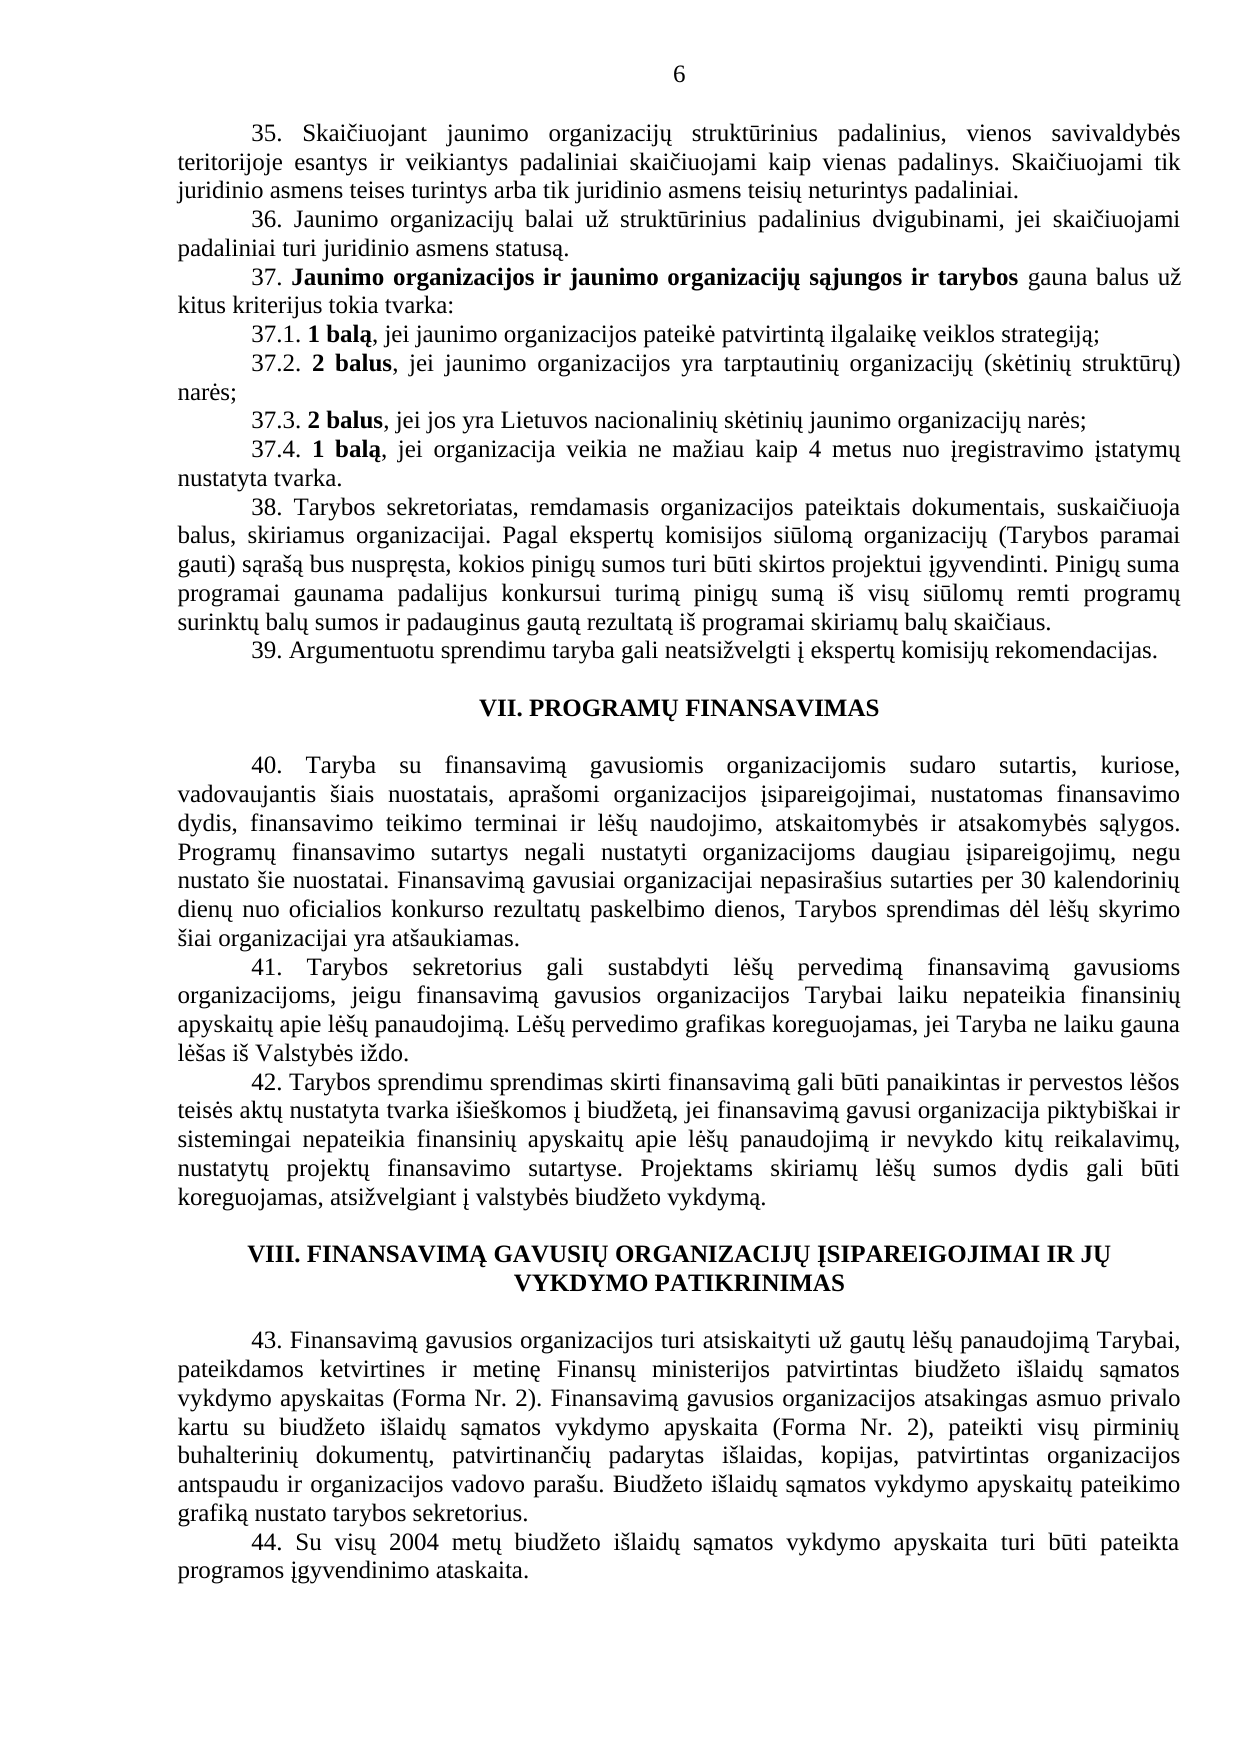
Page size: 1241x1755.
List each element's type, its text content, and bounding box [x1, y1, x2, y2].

text 37.4. 1 balą, jei organizacija veikia ne mažiau kaip 4 metus nuo įregistravimo įstatymų nustatyta tvarka. [177, 434, 1181, 492]
text 43. Finansavimą gavusios organizacijos turi atsiskaityti už gautų lėšų panaudojimą Tarybai, pateikdamos ketvirtines ir metinę Finansų ministerijos patvirtintas biudžeto išlaidų sąmatos vykdymo apyskaitas (Forma Nr. 2). Finansavimą gavusios organizacijos atsakingas asmuo privalo kartu su biudžeto išlaidų sąmatos vykdymo apyskaita (Forma Nr. 2), pateikti visų pirminių buhalterinių dokumentų, patvirtinančių padarytas išlaidas, kopijas, patvirtintas organizacijos antspaudu ir organizacijos vadovo parašu. Biudžeto išlaidų sąmatos vykdymo apyskaitų pateikimo grafiką nustato tarybos sekretorius. [177, 1326, 1181, 1527]
text 37.3. 2 balus, jei jos yra Lietuvos nacionalinių skėtinių jaunimo organizacijų narės; [177, 406, 1181, 434]
text 42. Tarybos sprendimu sprendimas skirti finansavimą gali būti panaikintas ir pervestos lėšos teisės aktų nustatyta tvarka išieškomos į biudžetą, jei finansavimą gavusi organizacija piktybiškai ir sistemingai nepateikia finansinių apyskaitų apie lėšų panaudojimą ir nevykdo kitų reikalavimų, nustatytų projektų finansavimo sutartyse. Projektams skiriamų lėšų sumos dydis gali būti koreguojamas, atsižvelgiant į valstybės biudžeto vykdymą. [177, 1067, 1181, 1211]
text 38. Tarybos sekretoriatas, remdamasis organizacijos pateiktais dokumentais, suskaičiuoja balus, skiriamus organizacijai. Pagal ekspertų komisijos siūlomą organizacijų (Tarybos paramai gauti) sąrašą bus nuspręsta, kokios pinigų sumos turi būti skirtos projektui įgyvendinti. Pinigų suma programai gaunama padalijus konkursui turimą pinigų sumą iš visų siūlomų remti programų surinktų balų sumos ir padauginus gautą rezultatą iš programai skiriamų balų skaičiaus. [177, 492, 1181, 636]
text VIII. Finansavimą gavusių organizacijų įsipareigojimai ir jų vykdymo patikrinimas [177, 1239, 1181, 1297]
text VII. Programų finansavimas [177, 693, 1181, 722]
text 44. Su visų 2004 metų biudžeto išlaidų sąmatos vykdymo apyskaita turi būti pateikta programos įgyvendinimo ataskaita. [177, 1527, 1181, 1584]
text 41. Tarybos sekretorius gali sustabdyti lėšų pervedimą finansavimą gavusioms organizacijoms, jeigu finansavimą gavusios organizacijos Tarybai laiku nepateikia finansinių apyskaitų apie lėšų panaudojimą. Lėšų pervedimo grafikas koreguojamas, jei Taryba ne laiku gauna lėšas iš Valstybės iždo. [177, 952, 1181, 1067]
text 35. Skaičiuojant jaunimo organizacijų struktūrinius padalinius, vienos savivaldybės teritorijoje esantys ir veikiantys padaliniai skaičiuojami kaip vienas padalinys. Skaičiuojami tik juridinio asmens teises turintys arba tik juridinio asmens teisių neturintys padaliniai. [177, 118, 1181, 204]
text 37.2. 2 balus, jei jaunimo organizacijos yra tarptautinių organizacijų (skėtinių struktūrų) narės; [177, 348, 1181, 406]
text 39. Argumentuotu sprendimu taryba gali neatsižvelgti į ekspertų komisijų rekomendacijas. [177, 636, 1181, 664]
text 37. Jaunimo organizacijos ir jaunimo organizacijų sąjungos ir tarybos gauna balus už kitus kriterijus tokia tvarka: [177, 262, 1181, 319]
text 40. Taryba su finansavimą gavusiomis organizacijomis sudaro sutartis, kuriose, vadovaujantis šiais nuostatais, aprašomi organizacijos įsipareigojimai, nustatomas finansavimo dydis, finansavimo teikimo terminai ir lėšų naudojimo, atskaitomybės ir atsakomybės sąlygos. Programų finansavimo sutartys negali nustatyti organizacijoms daugiau įsipareigojimų, negu nustato šie nuostatai. Finansavimą gavusiai organizacijai nepasirašius sutarties per 30 kalendorinių dienų nuo oficialios konkurso rezultatų paskelbimo dienos, Tarybos sprendimas dėl lėšų skyrimo šiai organizacijai yra atšaukiamas. [177, 751, 1181, 952]
text 37.1. 1 balą, jei jaunimo organizacijos pateikė patvirtintą ilgalaikę veiklos strategiją; [177, 319, 1181, 348]
text 36. Jaunimo organizacijų balai už struktūrinius padalinius dvigubinami, jei skaičiuojami padaliniai turi juridinio asmens statusą. [177, 204, 1181, 262]
